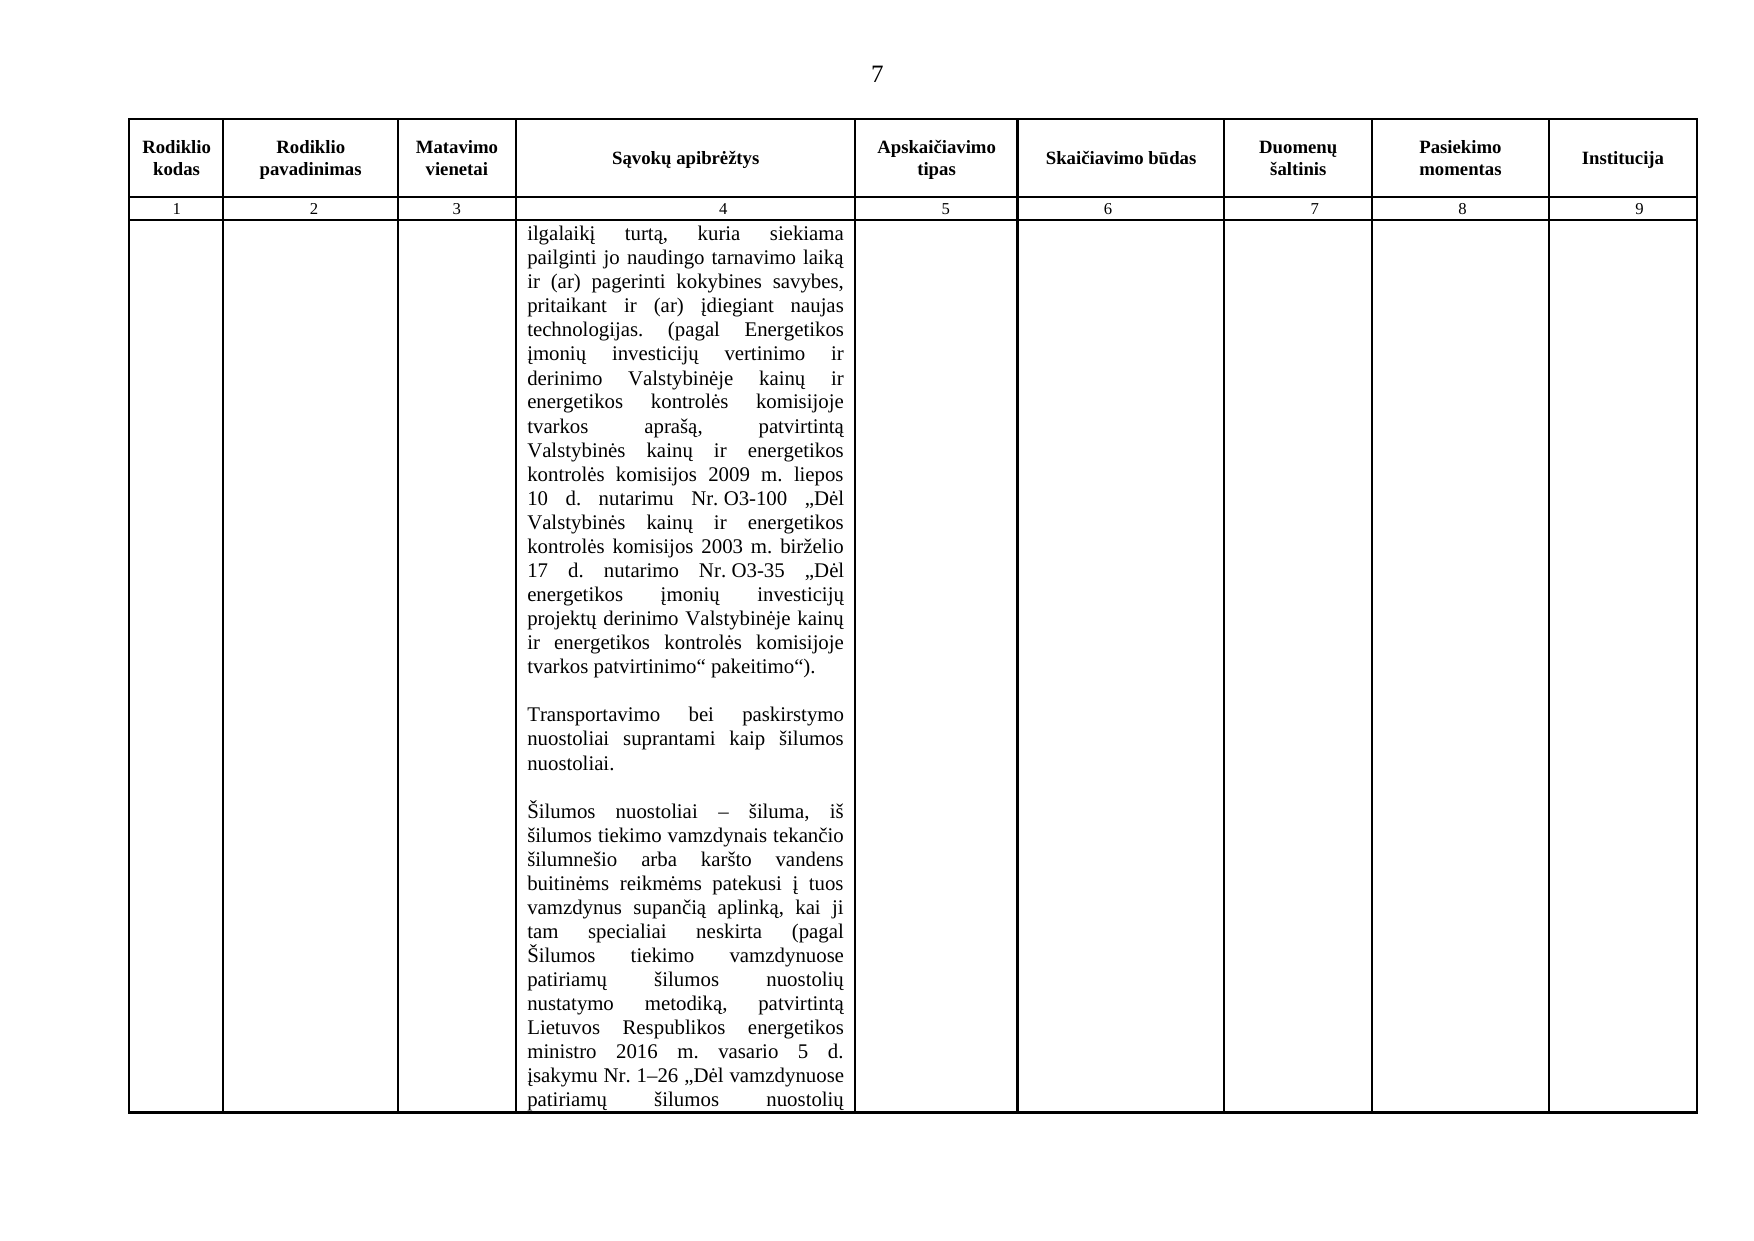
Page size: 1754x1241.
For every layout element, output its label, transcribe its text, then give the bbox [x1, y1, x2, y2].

table_cell 9 [1550, 198, 1696, 219]
table_cell [1019, 221, 1223, 1111]
table_header Apskaičiavimo tipas [856, 120, 1016, 196]
table_header Rodiklio kodas [130, 120, 222, 196]
table_cell 3 [399, 198, 515, 219]
table_cell 2 [224, 198, 397, 219]
table_header Matavimo vienetai [399, 120, 515, 196]
table_header Duomenų šaltinis [1225, 120, 1371, 196]
table_cell ilgalaikį turtą, kuria siekiama pailginti jo naudingo tarnavimo laiką ir (ar) pagerinti kokybines savybes, pritaikant ir (ar) įdiegiant naujas technologijas. (pagal Energetikos įmonių investicijų vertinimo ir derinimo Valstybinėje kainų ir energetikos kontrolės komisijoje tvarkos aprašą, patvirtintą Valstybinės kainų ir energetikos kontrolės komisijos 2009 m. liepos 10 d. nutarimu Nr. O3-100 „Dėl Valstybinės kainų ir energetikos kontrolės komisijos 2003 m. birželio 17 d. nutarimo Nr. O3-35 „Dėl energetikos įmonių investicijų projektų derinimo Valstybinėje kainų ir energetikos kontrolės komisijoje tvarkos patvirtinimo“ pakeitimo“). Transportavimo bei paskirstymo nuostoliai suprantami kaip šilumos nuostoliai. Šilumos nuostoliai – šiluma, iš šilumos tiekimo vamzdynais tekančio šilumnešio arba karšto vandens buitinėms reikmėms patekusi į tuos vamzdynus supančią aplinką, kai ji tam specialiai neskirta (pagal Šilumos tiekimo vamzdynuose patiriamų šilumos nuostolių nustatymo metodiką, patvirtintą Lietuvos Respublikos energetikos ministro 2016 m. vasario 5 d. įsakymu Nr. 1–26 „Dėl vamzdynuose patiriamų šilumos nuostolių [517, 221, 854, 1111]
table_cell 7 [1225, 198, 1371, 219]
table_cell 1 [130, 198, 222, 219]
table_header Sąvokų apibrėžtys [517, 120, 854, 196]
table_cell 6 [1019, 198, 1223, 219]
table_header Rodiklio pavadinimas [224, 120, 397, 196]
table_cell 5 [856, 198, 1016, 219]
table_header Skaičiavimo būdas [1019, 120, 1223, 196]
table_cell [1550, 221, 1696, 1111]
table_cell 4 [517, 198, 854, 219]
table_cell [224, 221, 397, 1111]
table_header Institucija [1550, 120, 1696, 196]
table_cell [1225, 221, 1371, 1111]
table_cell [1373, 221, 1548, 1111]
table_cell [399, 221, 515, 1111]
table_cell 8 [1373, 198, 1548, 219]
table_header Pasiekimo momentas [1373, 120, 1548, 196]
table_cell [130, 221, 222, 1111]
table_cell [856, 221, 1016, 1111]
